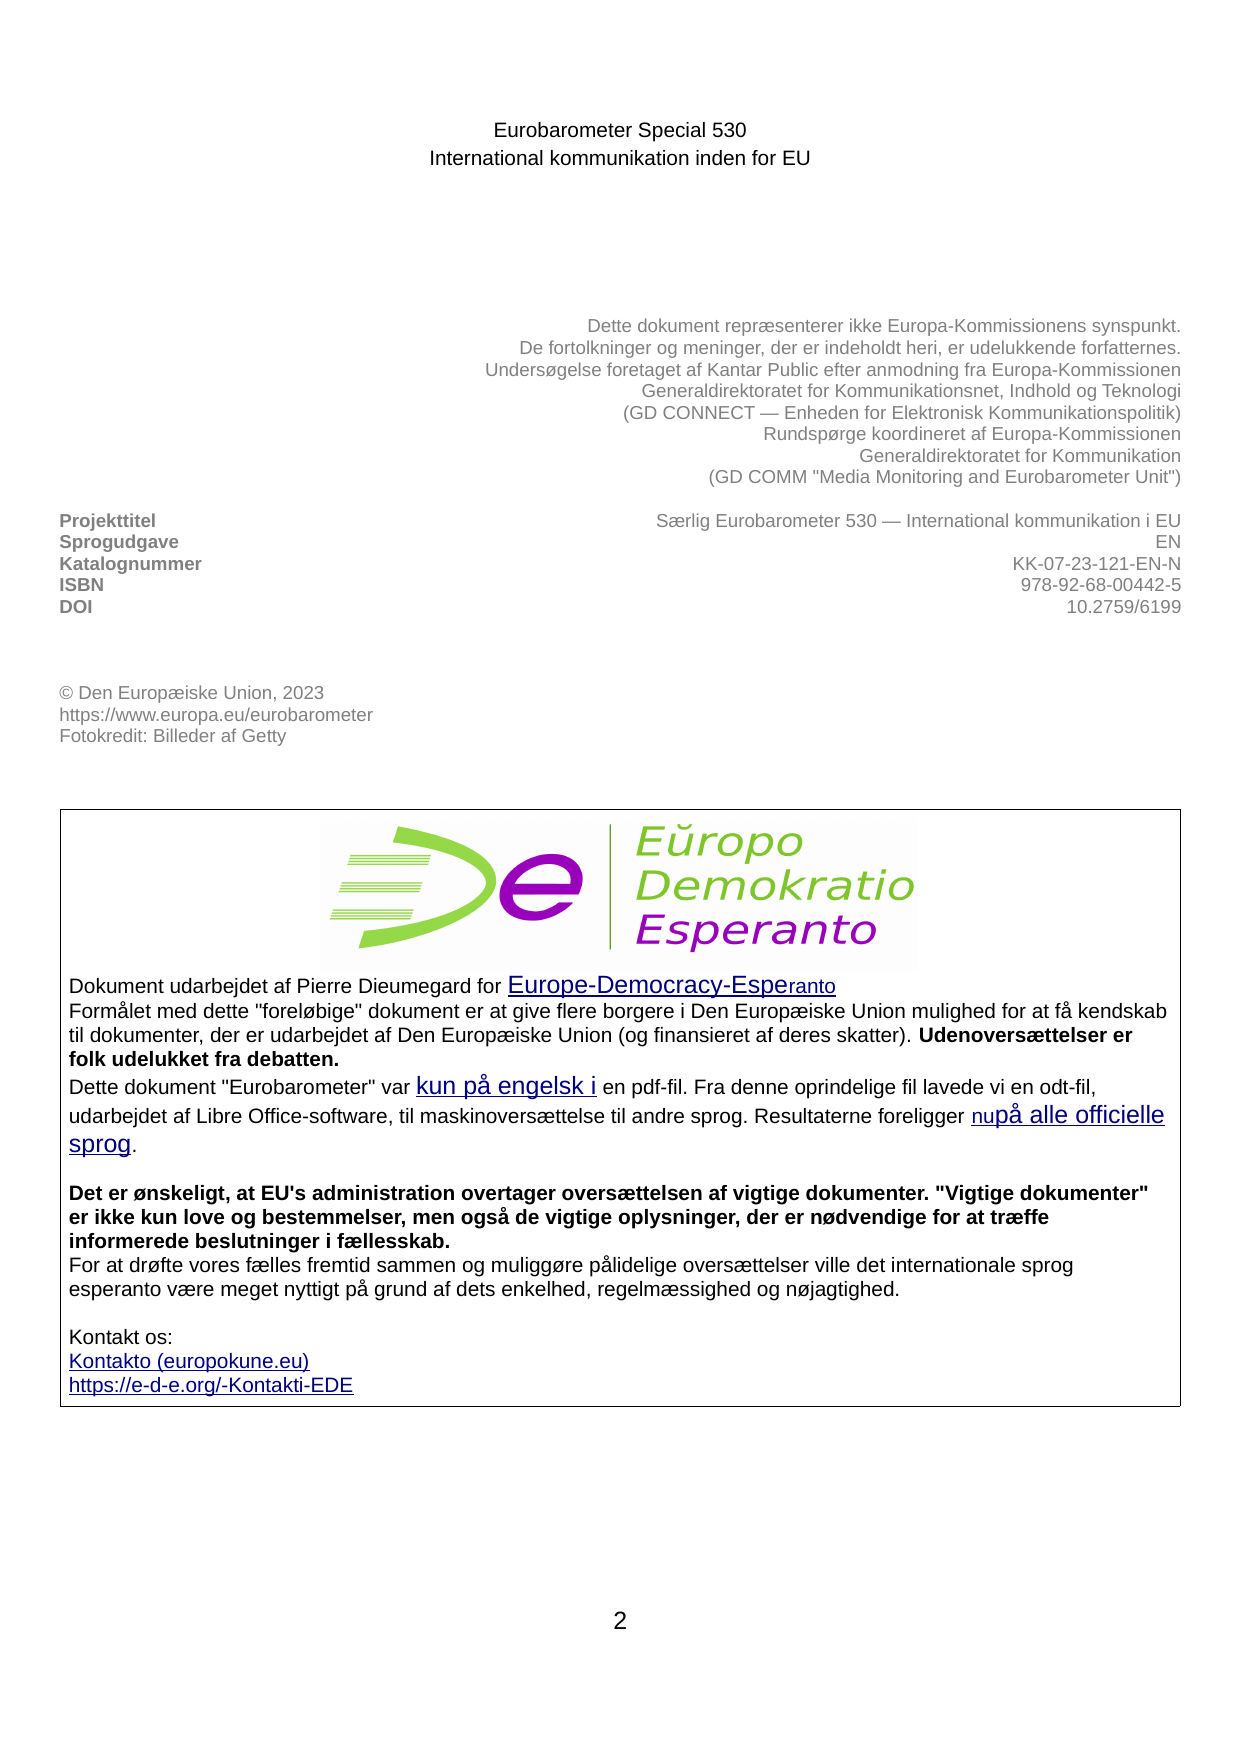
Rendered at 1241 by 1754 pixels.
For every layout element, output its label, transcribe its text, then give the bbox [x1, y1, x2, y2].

text Fotokredit: Billeder af Getty [59, 725, 1181, 747]
text Dokument udarbejdet af Pierre Dieumegard for Europe-Democracy-Esperanto [69, 818, 1171, 999]
text For at drøfte vores fælles fremtid sammen og muliggøre pålidelige oversættelser ville det internationale sprog esperanto være meget nyttigt på grund af dets enkelhed, regelmæssighed og nøjagtighed. [69, 1253, 1171, 1301]
text Dette dokument "Eurobarometer" var kun på engelsk i en pdf-fil. Fra denne oprindelige fil lavede vi en odt-fil, udarbejdet af Libre Office-software, til maskinoversættelse til andre sprog. Resultaterne foreligger nupå alle officielle sprog. [69, 1071, 1171, 1157]
table_cell 978-92-68-00442-5 [488, 574, 1181, 596]
text Undersøgelse foretaget af Kantar Public efter anmodning fra Europa-Kommissionen [59, 358, 1181, 380]
text Rundspørge koordineret af Europa-Kommissionen [59, 423, 1181, 445]
text (GD COMM "Media Monitoring and Eurobarometer Unit") [59, 466, 1181, 488]
text https://e-d-e.org/-Kontakti-EDE [69, 1373, 1171, 1397]
text (GD CONNECT — Enheden for Elektronisk Kommunikationspolitik) [59, 402, 1181, 423]
table_cell 10.2759/6199 [488, 596, 1181, 617]
text Generaldirektoratet for Kommunikation [59, 445, 1181, 466]
table_header Særlig Eurobarometer 530 — International kommunikation i EU [488, 509, 1181, 531]
table_cell Katalognummer [59, 553, 488, 574]
text Formålet med dette "foreløbige" dokument er at give flere borgere i Den Europæiske Union mulighed for at få kendskab til dokumenter, der er udarbejdet af Den Europæiske Union (og finansieret af deres skatter). Udenoversættelser er folk udelukket fra debatten. [69, 999, 1171, 1071]
table_header Projekttitel [59, 509, 488, 531]
text Det er ønskeligt, at EU's administration overtager oversættelsen af vigtige dokumenter. "Vigtige dokumenter" er ikke kun love og bestemmelser, men også de vigtige oplysninger, der er nødvendige for at træffe informerede beslutninger i fællesskab. [69, 1181, 1171, 1253]
picture [321, 817, 919, 971]
text https://www.europa.eu/eurobarometer [59, 703, 1181, 725]
text Kontakto (europokune.eu) [69, 1349, 1171, 1373]
text De fortolkninger og meninger, der er indeholdt heri, er udelukkende forfatternes. [59, 337, 1181, 358]
text Generaldirektoratet for Kommunikationsnet, Indhold og Teknologi [59, 380, 1181, 402]
text Kontakt os: [69, 1325, 1171, 1349]
table_cell KK-07-23-121-EN-N [488, 553, 1181, 574]
table_cell ISBN [59, 574, 488, 596]
table_cell DOI [59, 596, 488, 617]
text © Den Europæiske Union, 2023 [59, 682, 1181, 703]
text Dette dokument repræsenterer ikke Europa-Kommissionens synspunkt. [59, 315, 1181, 337]
table_cell EN [488, 531, 1181, 552]
table_cell Sprogudgave [59, 531, 488, 552]
